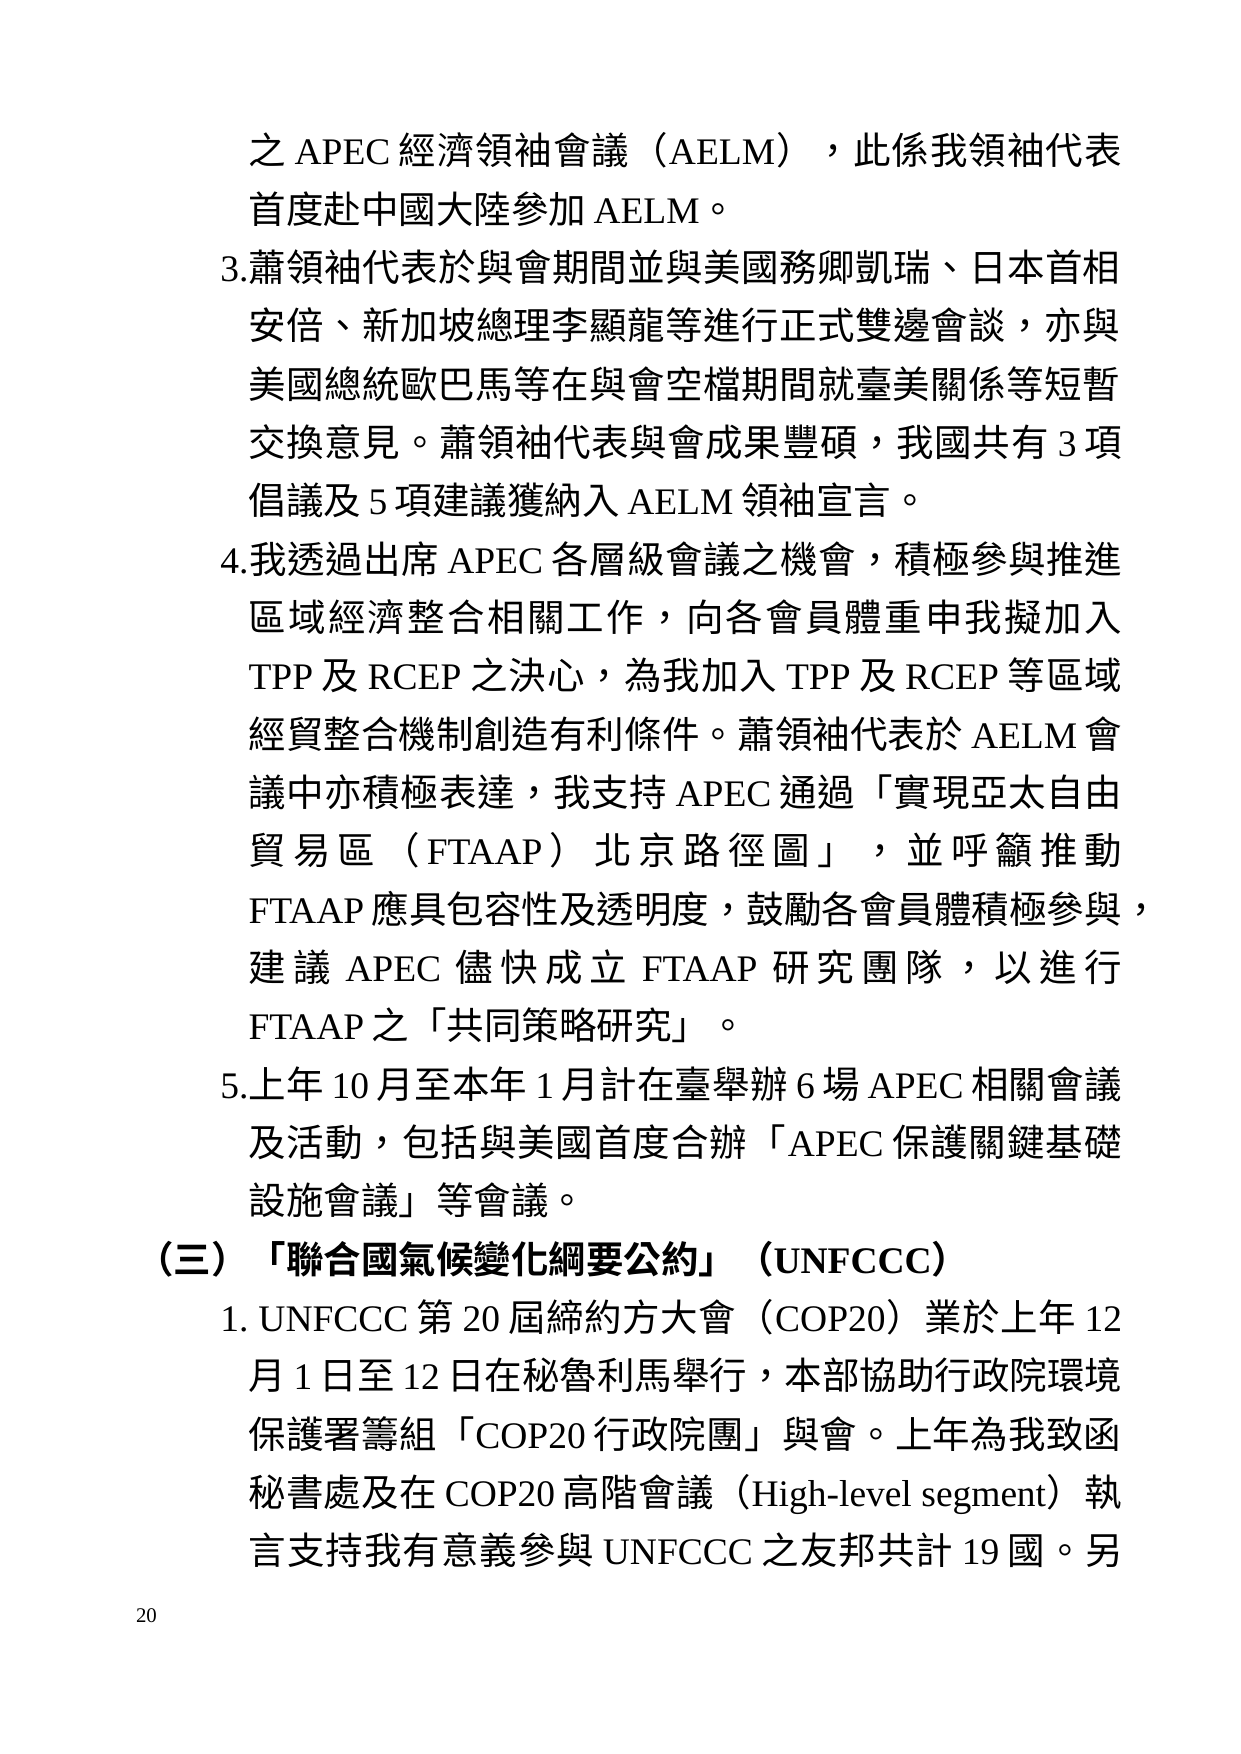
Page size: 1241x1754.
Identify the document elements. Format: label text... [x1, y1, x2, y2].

text 3.蕭領袖代表於與會期間並與美國務卿凱瑞、日本首相安倍、新加坡總理李顯龍等進行正式雙邊會談，亦與美國總統歐巴馬等在與會空檔期間就臺美關係等短暫交換意見。蕭領袖代表與會成果豐碩，我國共有3項倡議及5項建議獲納入AELM領袖宣言。 [220, 235, 1122, 526]
text 4.我透過出席APEC各層級會議之機會，積極參與推進區域經濟整合相關工作，向各會員體重申我擬加入TPP及RCEP之決心，為我加入TPP及RCEP等區域經貿整合機制創造有利條件。蕭領袖代表於AELM會議中亦積極表達，我支持APEC通過「實現亞太自由貿易區（FTAAP）北京路徑圖」，並呼籲推動FTAAP應具包容性及透明度，鼓勵各會員體積極參與，建議APEC儘快成立FTAAP研究團隊，以進行FTAAP之「共同策略研究」。 [220, 526, 1122, 1051]
text 5.上年10月至本年1月計在臺舉辦6場APEC相關會議及活動，包括與美國首度合辦「APEC保護關鍵基礎設施會議」等會議。 [220, 1051, 1122, 1226]
text 之APEC經濟領袖會議（AELM），此係我領袖代表首度赴中國大陸參加AELM。 [220, 118, 1122, 235]
text （三）「聯合國氣候變化綱要公約」（UNFCCC） [136, 1226, 1122, 1285]
text 1. UNFCCC第20屆締約方大會（COP20）業於上年12月1日至12日在秘魯利馬舉行，本部協助行政院環境保護署籌組「COP20行政院團」與會。上年為我致函秘書處及在COP20高階會議（High-level segment）執言支持我有意義參與UNFCCC之友邦共計19國。另 [220, 1285, 1122, 1576]
